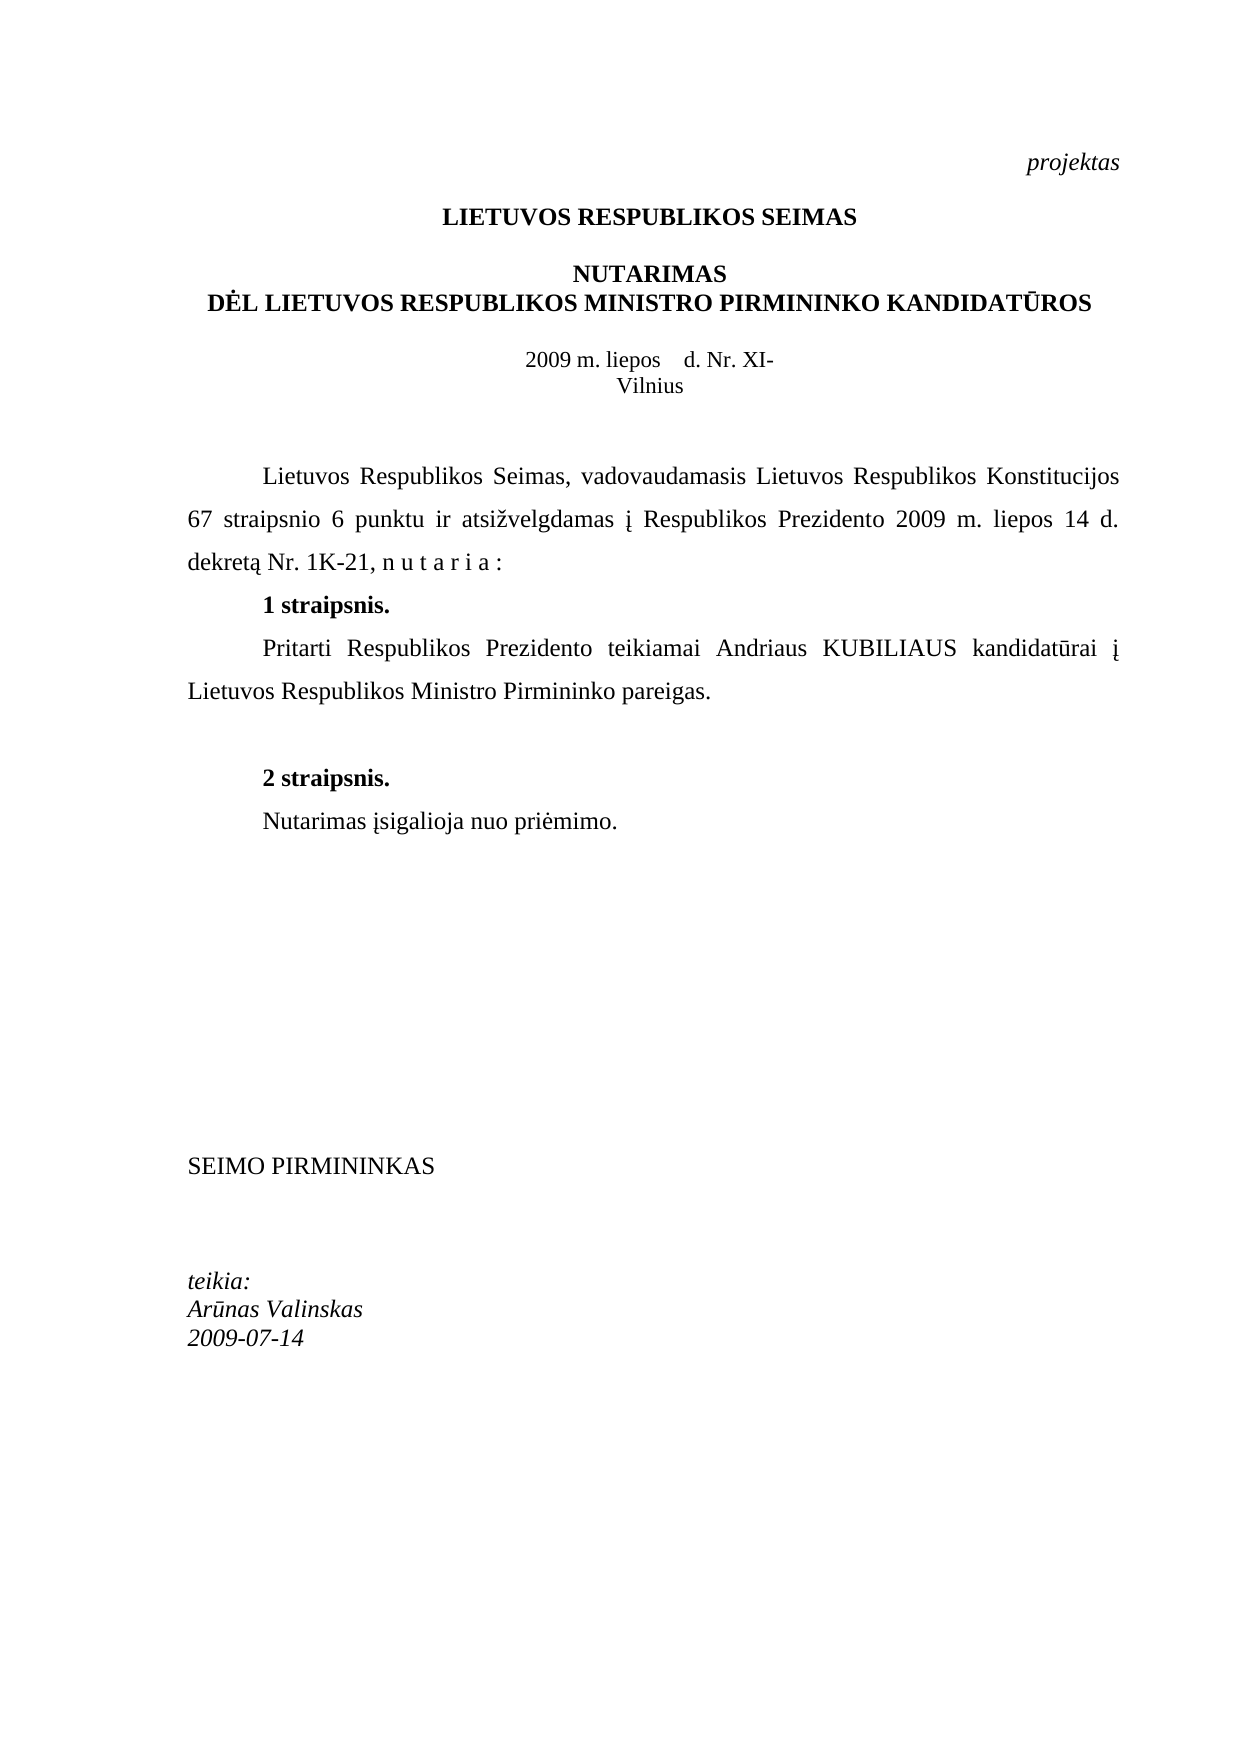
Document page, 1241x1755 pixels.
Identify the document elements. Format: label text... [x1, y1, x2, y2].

text 2 straipsnis. [187, 763, 1120, 791]
text 2009 m. liepos d. Nr. XI- Vilnius [177, 346, 1122, 398]
text NUTARIMAS [177, 259, 1122, 288]
text 2009-07-14 [187, 1323, 1120, 1352]
text Arūnas Valinskas [187, 1294, 1120, 1323]
text Pritarti Respublikos Prezidento teikiamai Andriaus KUBILIAUS kandidatūrai į Lietuvos Respublikos Ministro Pirmininko pareigas. [187, 633, 1120, 705]
text LIETUVOS RESPUBLIKOS SEIMAS [177, 202, 1122, 231]
text Lietuvos Respublikos Seimas, vadovaudamasis Lietuvos Respublikos Konstitucijos 67 straipsnio 6 punktu ir atsižvelgdamas į Respublikos Prezidento 2009 m. liepos 14 d. dekretą Nr. 1K-21, n u t a r i a : [187, 461, 1120, 576]
text Seimo Pirmininkas [187, 1151, 1120, 1179]
text Nutarimas įsigalioja nuo priėmimo. [187, 806, 1120, 834]
text 1 straipsnis. [187, 590, 1120, 619]
text DĖL LIETUVOS RESPUBLIKOS MINISTRO PIRMININKO KANDIDATŪROS [177, 288, 1122, 317]
text teikia: [187, 1266, 1120, 1294]
text projektas [177, 147, 1122, 176]
